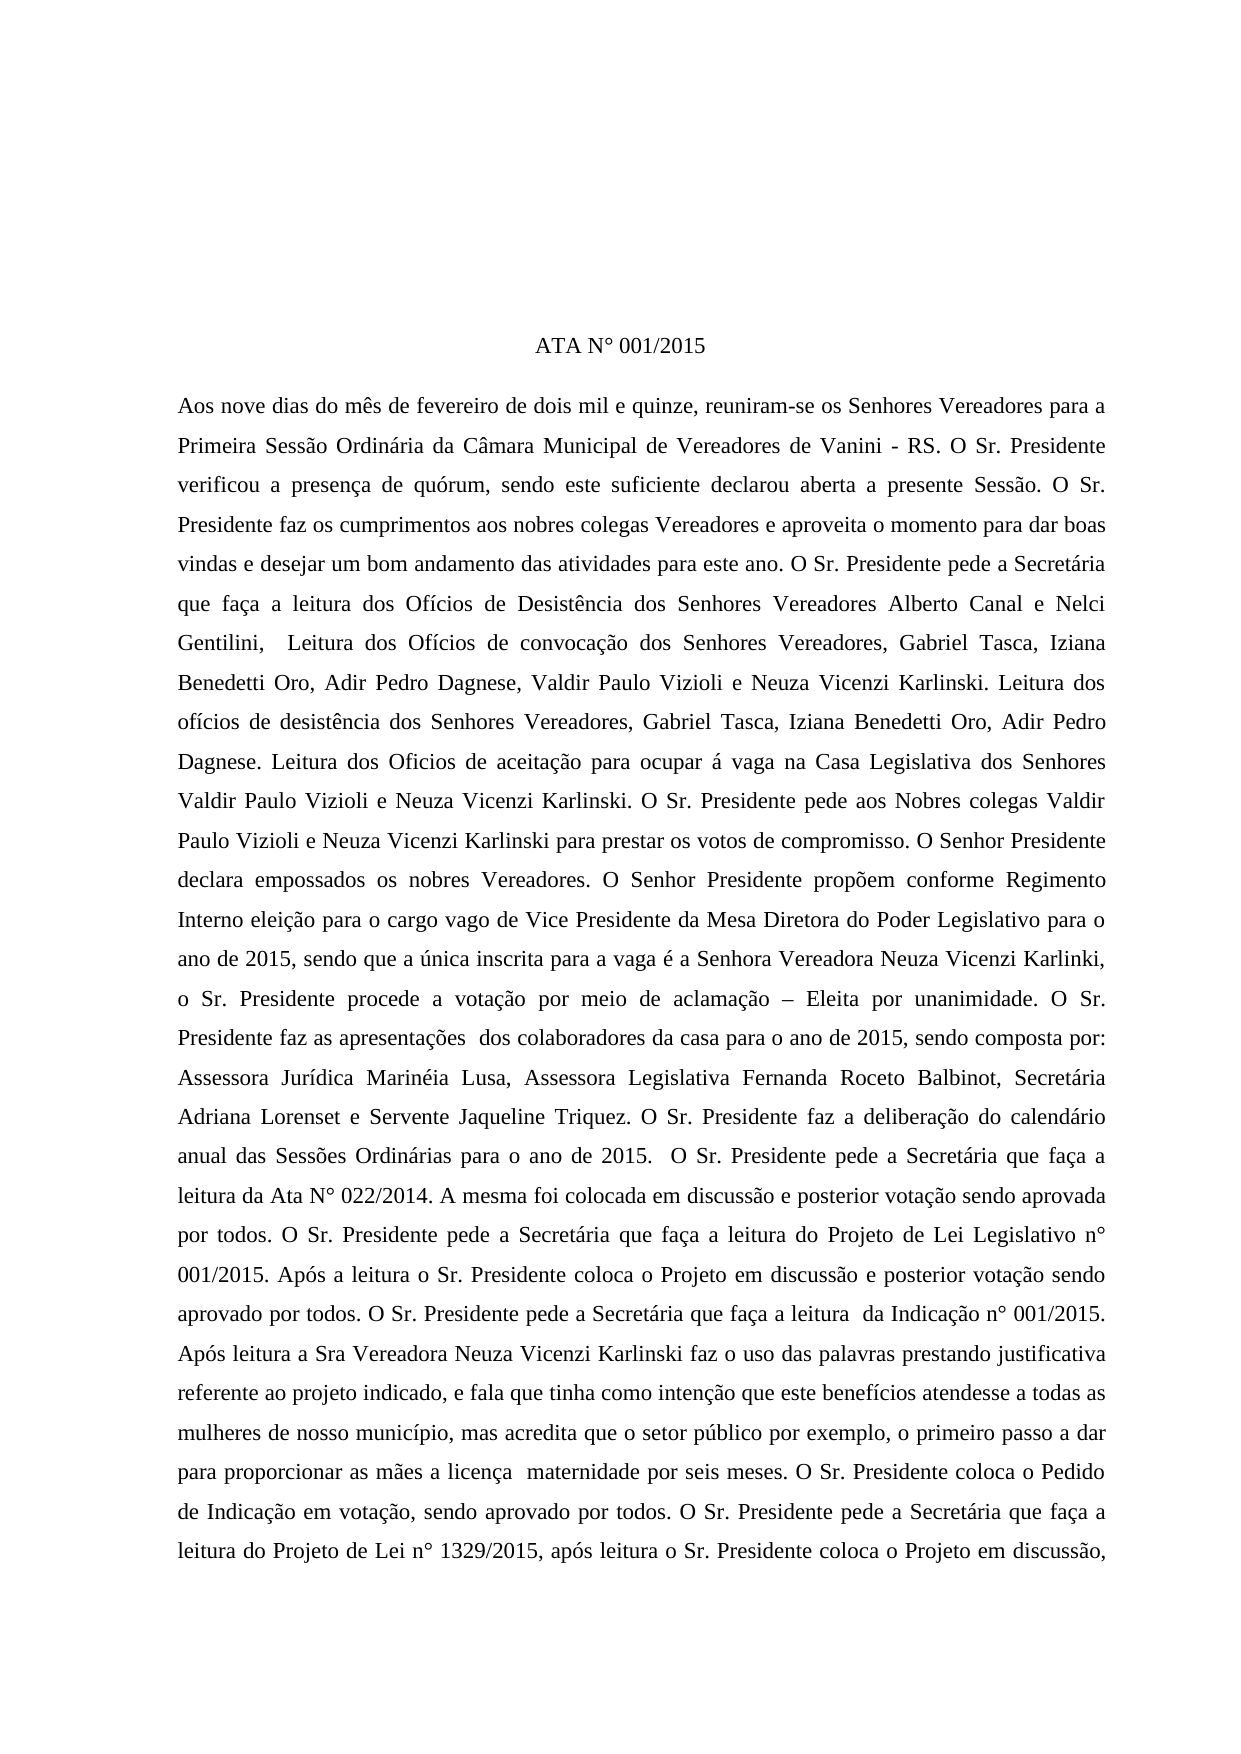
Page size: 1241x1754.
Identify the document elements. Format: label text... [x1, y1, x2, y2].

text ATA N° 001/2015 [177, 332, 1063, 358]
text Aos nove dias do mês de fevereiro de dois mil e quinze, reuniram-se os Senhores Vereadores para a Primeira Sessão Ordinária da Câmara Municipal de Vereadores de Vanini - RS. O Sr. Presidente verificou a presença de quórum, sendo este suficiente declarou aberta a presente Sessão. O Sr. Presidente faz os cumprimentos aos nobres colegas Vereadores e aproveita o momento para dar boas vindas e desejar um bom andamento das atividades para este ano. O Sr. Presidente pede a Secretária que faça a leitura dos Ofícios de Desistência dos Senhores Vereadores Alberto Canal e Nelci Gentilini, Leitura dos Ofícios de convocação dos Senhores Vereadores, Gabriel Tasca, Iziana Benedetti Oro, Adir Pedro Dagnese, Valdir Paulo Vizioli e Neuza Vicenzi Karlinski. Leitura dos ofícios de desistência dos Senhores Vereadores, Gabriel Tasca, Iziana Benedetti Oro, Adir Pedro Dagnese. Leitura dos Oficios de aceitação para ocupar á vaga na Casa Legislativa dos Senhores Valdir Paulo Vizioli e Neuza Vicenzi Karlinski. O Sr. Presidente pede aos Nobres colegas Valdir Paulo Vizioli e Neuza Vicenzi Karlinski para prestar os votos de compromisso. O Senhor Presidente declara empossados os nobres Vereadores. O Senhor Presidente propõem conforme Regimento Interno eleição para o cargo vago de Vice Presidente da Mesa Diretora do Poder Legislativo para o ano de 2015, sendo que a única inscrita para a vaga é a Senhora Vereadora Neuza Vicenzi Karlinki, o Sr. Presidente procede a votação por meio de aclamação – Eleita por unanimidade. O Sr. Presidente faz as apresentações dos colaboradores da casa para o ano de 2015, sendo composta por: Assessora Jurídica Marinéia Lusa, Assessora Legislativa Fernanda Roceto Balbinot, Secretária Adriana Lorenset e Servente Jaqueline Triquez. O Sr. Presidente faz a deliberação do calendário anual das Sessões Ordinárias para o ano de 2015. O Sr. Presidente pede a Secretária que faça a leitura da Ata N° 022/2014. A mesma foi colocada em discussão e posterior votação sendo aprovada por todos. O Sr. Presidente pede a Secretária que faça a leitura do Projeto de Lei Legislativo n° 001/2015. Após a leitura o Sr. Presidente coloca o Projeto em discussão e posterior votação sendo aprovado por todos. O Sr. Presidente pede a Secretária que faça a leitura da Indicação n° 001/2015. Após leitura a Sra Vereadora Neuza Vicenzi Karlinski faz o uso das palavras prestando justificativa referente ao projeto indicado, e fala que tinha como intenção que este benefícios atendesse a todas as mulheres de nosso município, mas acredita que o setor público por exemplo, o primeiro passo a dar para proporcionar as mães a licença maternidade por seis meses. O Sr. Presidente coloca o Pedido de Indicação em votação, sendo aprovado por todos. O Sr. Presidente pede a Secretária que faça a leitura do Projeto de Lei n° 1329/2015, após leitura o Sr. Presidente coloca o Projeto em discussão, [177, 392, 1107, 1564]
